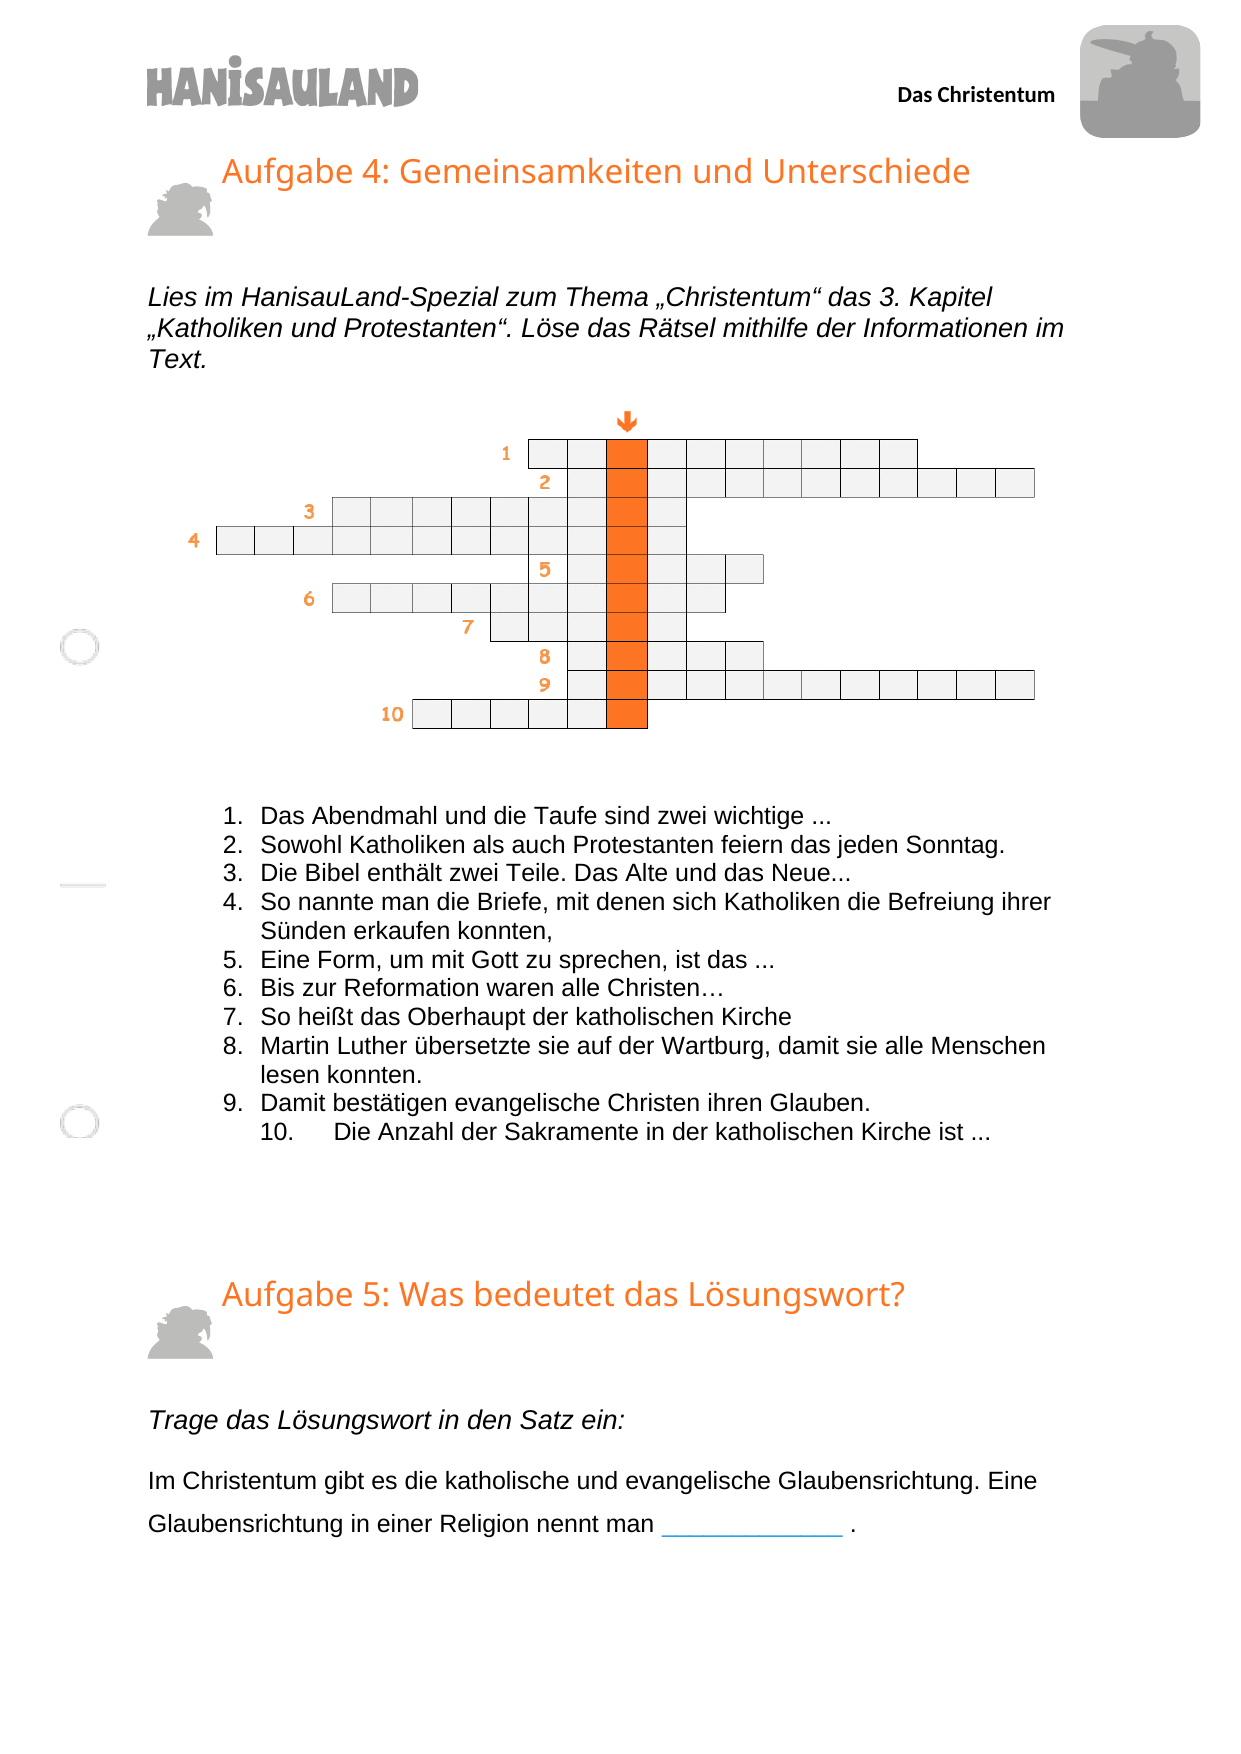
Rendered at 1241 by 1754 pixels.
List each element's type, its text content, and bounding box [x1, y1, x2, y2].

list Die Bibel enthält zwei Teile. Das Alte und das Neue... [223, 858, 1093, 887]
text Aufgabe 4: Gemeinsamkeiten und Unterschiede [148, 148, 1093, 235]
list Damit bestätigen evangelische Christen ihren Glauben. [223, 1088, 1093, 1117]
list Bis zur Reformation waren alle Christen… [223, 973, 1093, 1002]
text Lies im HanisauLand-Spezial zum Thema „Christentum“ das 3. Kapitel „Katholiken und Protestanten“. Löse das Rätsel mithilfe der Informationen im Text. [148, 235, 1093, 374]
list Sowohl Katholiken als auch Protestanten feiern das jeden Sonntag. [223, 829, 1093, 858]
text Trage das Lösungswort in den Satz ein: [148, 1358, 1093, 1435]
list Das Abendmahl und die Taufe sind zwei wichtige ... [223, 801, 1093, 829]
list Die Anzahl der Sakramente in der katholischen Kirche ist ... [259, 1117, 1093, 1146]
list So nannte man die Briefe, mit denen sich Katholiken die Befreiung ihrer Sünden erkaufen konnten, [223, 887, 1093, 944]
text Aufgabe 5: Was bedeutet das Lösungswort? [148, 1271, 1093, 1358]
list So heißt das Oberhaupt der katholischen Kirche [223, 1002, 1093, 1031]
list Eine Form, um mit Gott zu sprechen, ist das ... [223, 944, 1093, 973]
list Martin Luther übersetzte sie auf der Wartburg, damit sie alle Menschen lesen konnten. [223, 1031, 1093, 1088]
text Im Christentum gibt es die katholische und evangelische Glaubensrichtung. Eine Glaubensrichtung in einer Religion nennt man _____________ . [148, 1466, 1093, 1538]
